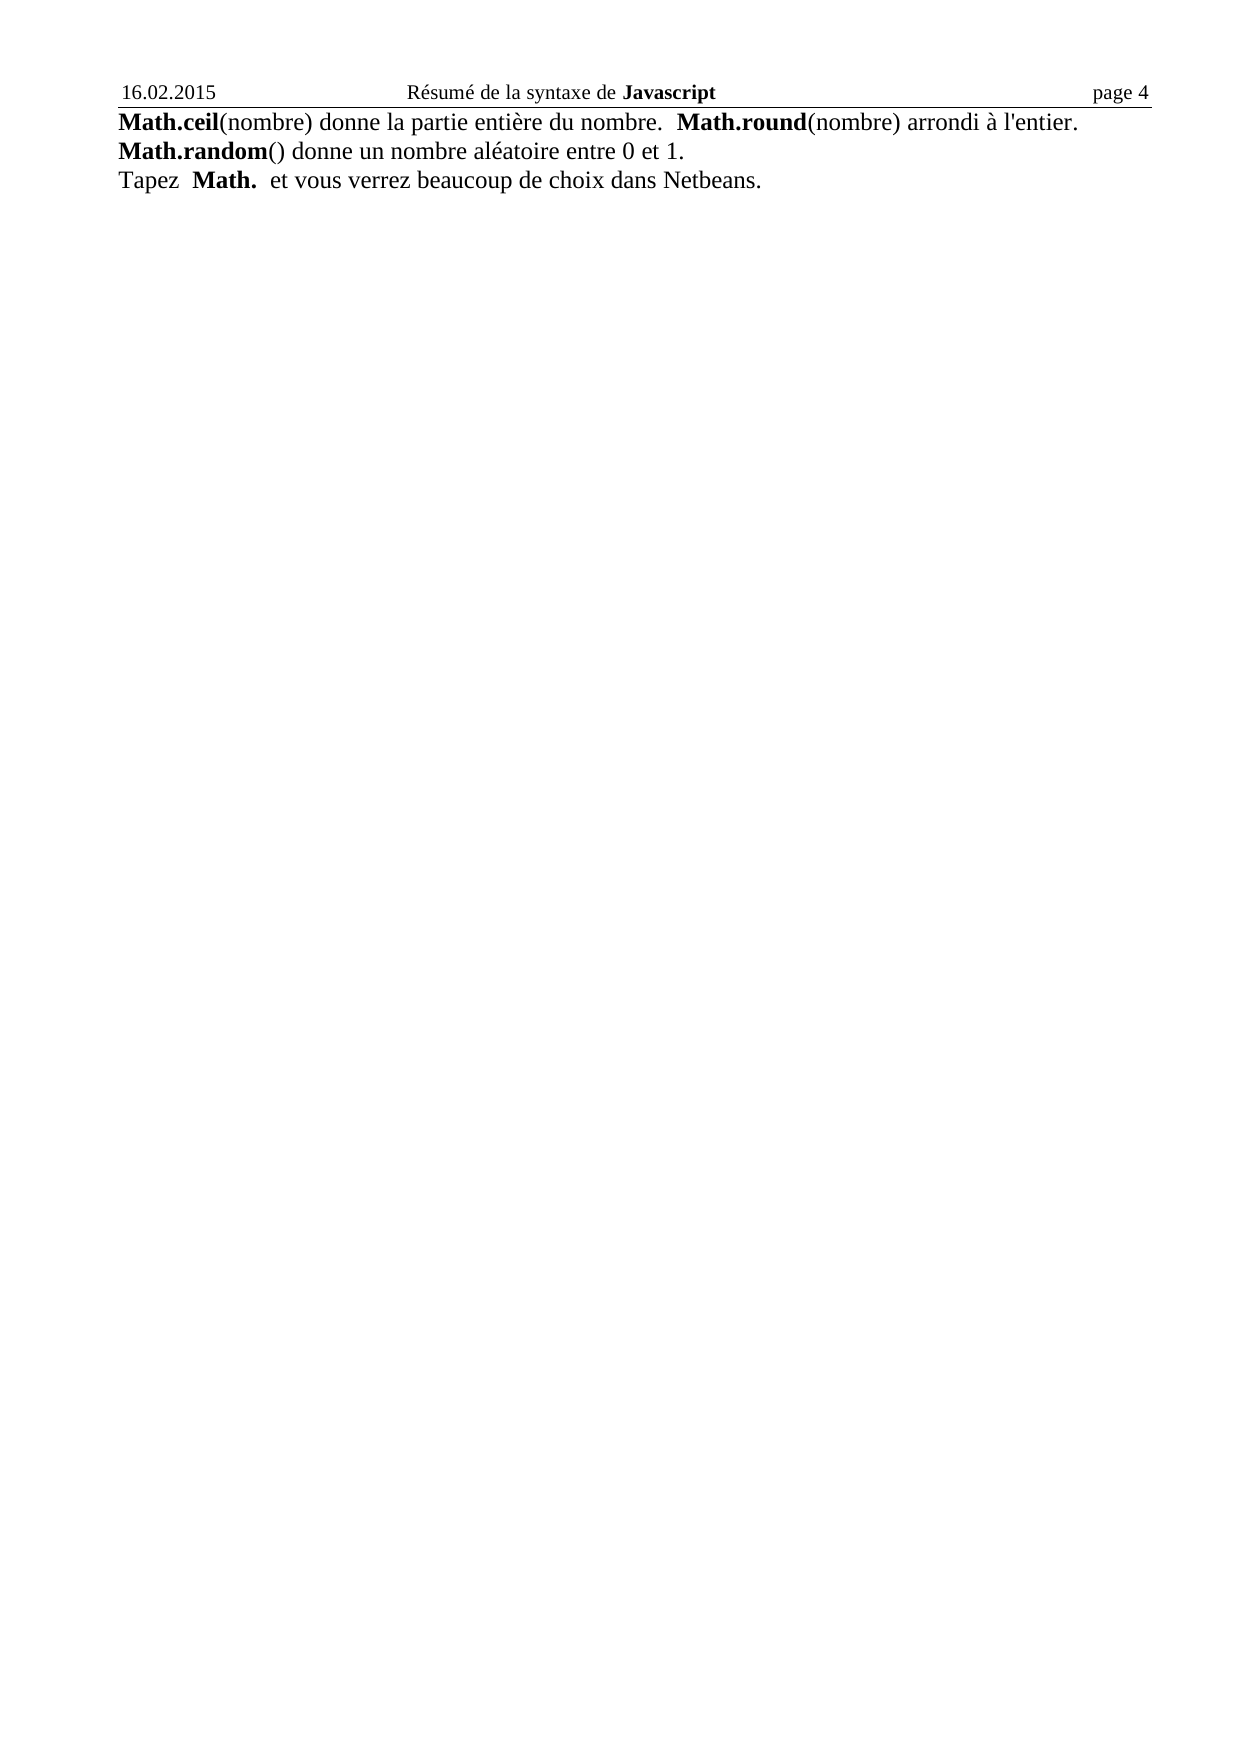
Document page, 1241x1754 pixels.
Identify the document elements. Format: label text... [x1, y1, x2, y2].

text Tapez Math. et vous verrez beaucoup de choix dans Netbeans. [118, 165, 1152, 194]
text Math.random() donne un nombre aléatoire entre 0 et 1. [118, 136, 1152, 165]
text Math.ceil(nombre) donne la partie entière du nombre. Math.round(nombre) arrondi à l'entier. [118, 108, 1152, 136]
